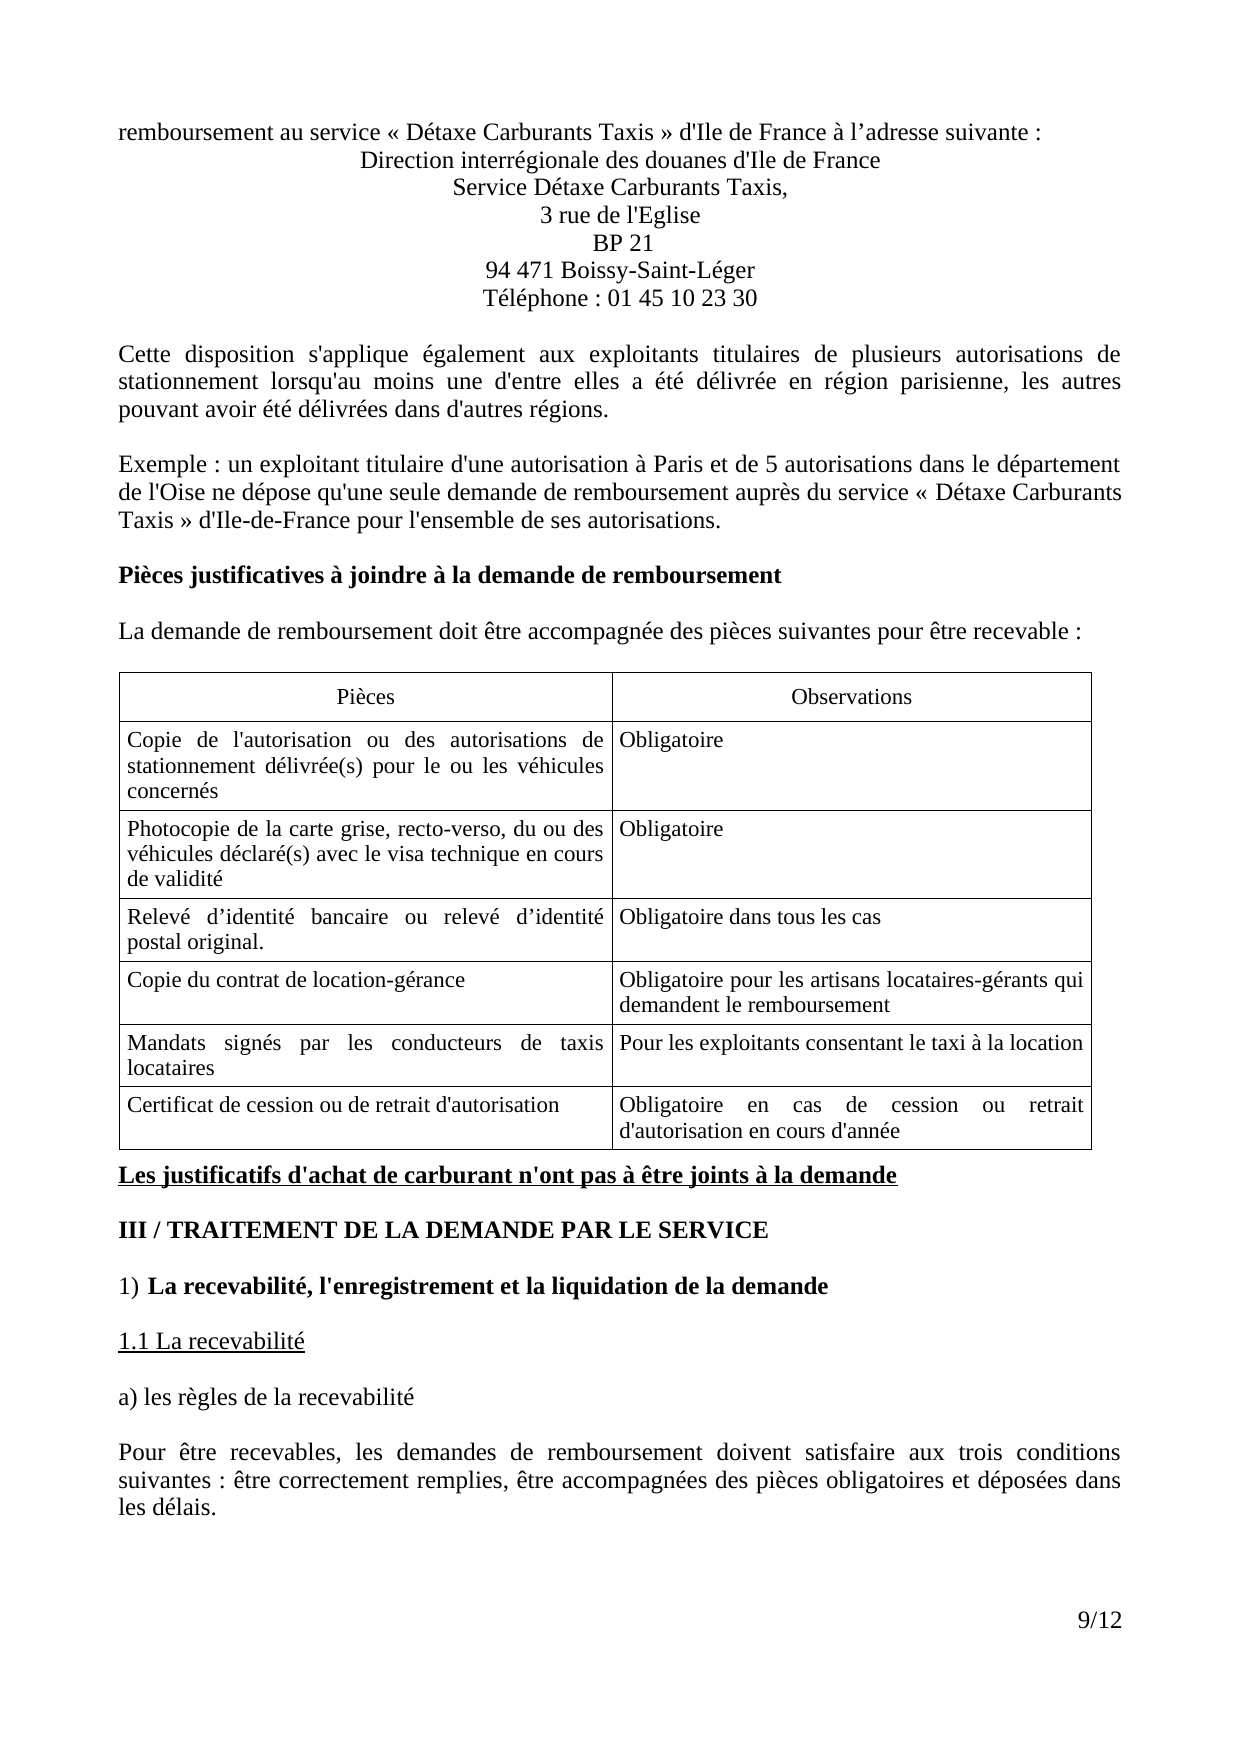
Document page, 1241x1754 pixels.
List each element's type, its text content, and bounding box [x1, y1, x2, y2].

text La demande de remboursement doit être accompagnée des pièces suivantes pour être recevable : [118, 617, 1122, 644]
text Les justificatifs d'achat de carburant n'ont pas à être joints à la demande [118, 1161, 1122, 1189]
table_cell Obligatoire [613, 722, 1091, 809]
table_cell Copie du contrat de location-gérance [120, 962, 612, 1023]
text Pièces justificatives à joindre à la demande de remboursement [118, 561, 1122, 589]
table_cell Certificat de cession ou de retrait d'autorisation [120, 1087, 612, 1149]
text 94 471 Boissy-Saint-Léger [118, 257, 1122, 284]
table_cell Pour les exploitants consentant le taxi à la location [613, 1025, 1091, 1086]
text Exemple : un exploitant titulaire d'une autorisation à Paris et de 5 autorisations dans le département de l'Oise ne dépose qu'une seule demande de remboursement auprès du service « Détaxe Carburants Taxis » d'Ile-de-France pour l'ensemble de ses autorisations. [118, 451, 1122, 534]
table_cell Obligatoire dans tous les cas [613, 899, 1091, 961]
text remboursement au service « Détaxe Carburants Taxis » d'Ile de France à l’adresse suivante : [118, 118, 1122, 146]
table_cell Obligatoire pour les artisans locataires-gérants qui demandent le remboursement [613, 962, 1091, 1023]
text Pour être recevables, les demandes de remboursement doivent satisfaire aux trois conditions suivantes : être correctement remplies, être accompagnées des pièces obligatoires et déposées dans les délais. [118, 1438, 1122, 1521]
text 1.1 La recevabilité [118, 1327, 1122, 1355]
table_header Observations [613, 673, 1091, 721]
text III / Traitement de la demande par le service [118, 1216, 1122, 1244]
list La recevabilité, l'enregistrement et la liquidation de la demande [118, 1272, 1122, 1299]
table_header Pièces [120, 673, 612, 721]
table_cell Mandats signés par les conducteurs de taxis locataires [120, 1025, 612, 1086]
table_cell Obligatoire en cas de cession ou retrait d'autorisation en cours d'année [613, 1087, 1091, 1149]
table_cell Photocopie de la carte grise, recto-verso, du ou des véhicules déclaré(s) avec le visa technique en cours de validité [120, 811, 612, 898]
table_cell Copie de l'autorisation ou des autorisations de stationnement délivrée(s) pour le ou les véhicules concernés [120, 722, 612, 809]
text Direction interrégionale des douanes d'Ile de France [118, 146, 1122, 173]
text Téléphone : 01 45 10 23 30 [118, 284, 1122, 312]
text a) les règles de la recevabilité [118, 1383, 1122, 1410]
text Cette disposition s'applique également aux exploitants titulaires de plusieurs autorisations de stationnement lorsqu'au moins une d'entre elles a été délivrée en région parisienne, les autres pouvant avoir été délivrées dans d'autres régions. [118, 340, 1122, 423]
text BP 21 [118, 229, 1122, 257]
text 3 rue de l'Eglise [118, 201, 1122, 229]
text Service Détaxe Carburants Taxis, [118, 173, 1122, 201]
table_cell Obligatoire [613, 811, 1091, 898]
table_cell Relevé d’identité bancaire ou relevé d’identité postal original. [120, 899, 612, 961]
